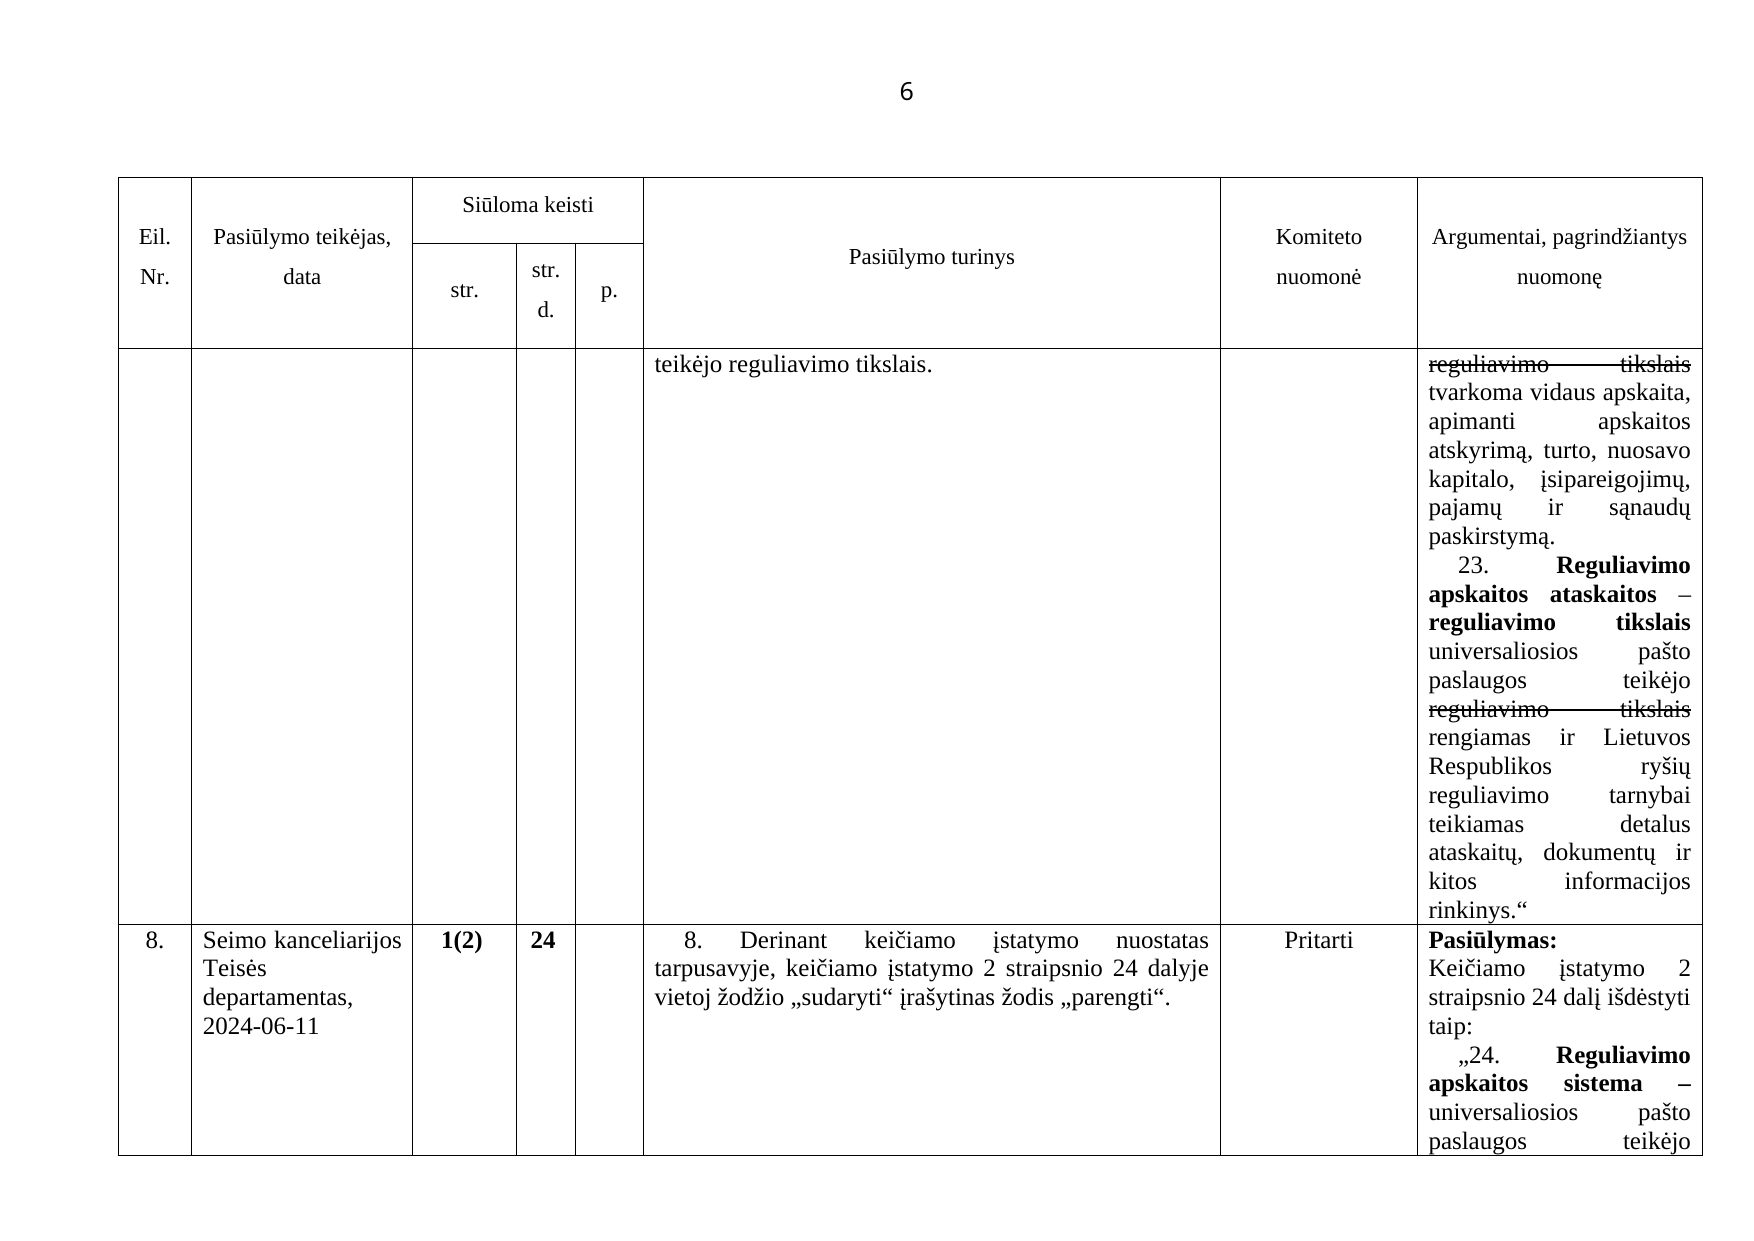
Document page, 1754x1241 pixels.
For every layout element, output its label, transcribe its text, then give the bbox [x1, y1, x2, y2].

table_cell Pritarti [1221, 925, 1417, 1155]
table_cell str. d. [517, 244, 575, 348]
table_cell 1(2) [413, 925, 516, 1155]
table_cell [192, 349, 412, 924]
table_cell 8. Derinant keičiamo įstatymo nuostatas tarpusavyje, keičiamo įstatymo 2 straipsnio 24 dalyje vietoj žodžio „sudaryti“ įrašytinas žodis „parengti“. [644, 925, 1220, 1155]
table_header Pasiūlymo turinys [644, 178, 1220, 348]
table_cell Pasiūlymas: Keičiamo įstatymo 2 straipsnio 24 dalį išdėstyti taip: „24. Reguliavimo apskaitos sistema – universaliosios pašto paslaugos teikėjo [1418, 925, 1702, 1155]
table_cell 8. [119, 925, 191, 1155]
table_header Siūloma keisti [413, 178, 643, 243]
table_header Pasiūlymo teikėjas, data [192, 178, 412, 348]
table_cell - [576, 349, 643, 924]
table_cell [119, 349, 191, 924]
table_header Argumentai, pagrindžiantys nuomonę [1418, 178, 1702, 348]
table_cell str. [413, 244, 516, 348]
table_header Komiteto nuomonė [1221, 178, 1417, 348]
table_cell p. [576, 244, 643, 348]
table_cell [517, 349, 575, 924]
table_cell Seimo kanceliarijos Teisės departamentas, 2024-06-11 [192, 925, 412, 1155]
table_cell 24 [517, 925, 575, 1155]
table_cell [1221, 349, 1417, 924]
table_cell reguliavimo tikslais tvarkoma vidaus apskaita, apimanti apskaitos atskyrimą, turto, nuosavo kapitalo, įsipareigojimų, pajamų ir sąnaudų paskirstymą. 23. Reguliavimo apskaitos ataskaitos – reguliavimo tikslais universaliosios pašto paslaugos teikėjo reguliavimo tikslais rengiamas ir Lietuvos Respublikos ryšių reguliavimo tarnybai teikiamas detalus ataskaitų, dokumentų ir kitos informacijos rinkinys.“ [1418, 349, 1702, 924]
table_cell [576, 925, 643, 1155]
table_header Eil. Nr. [119, 178, 191, 348]
table_cell [413, 349, 516, 924]
table_cell teikėjo reguliavimo tikslais. [644, 349, 1220, 924]
